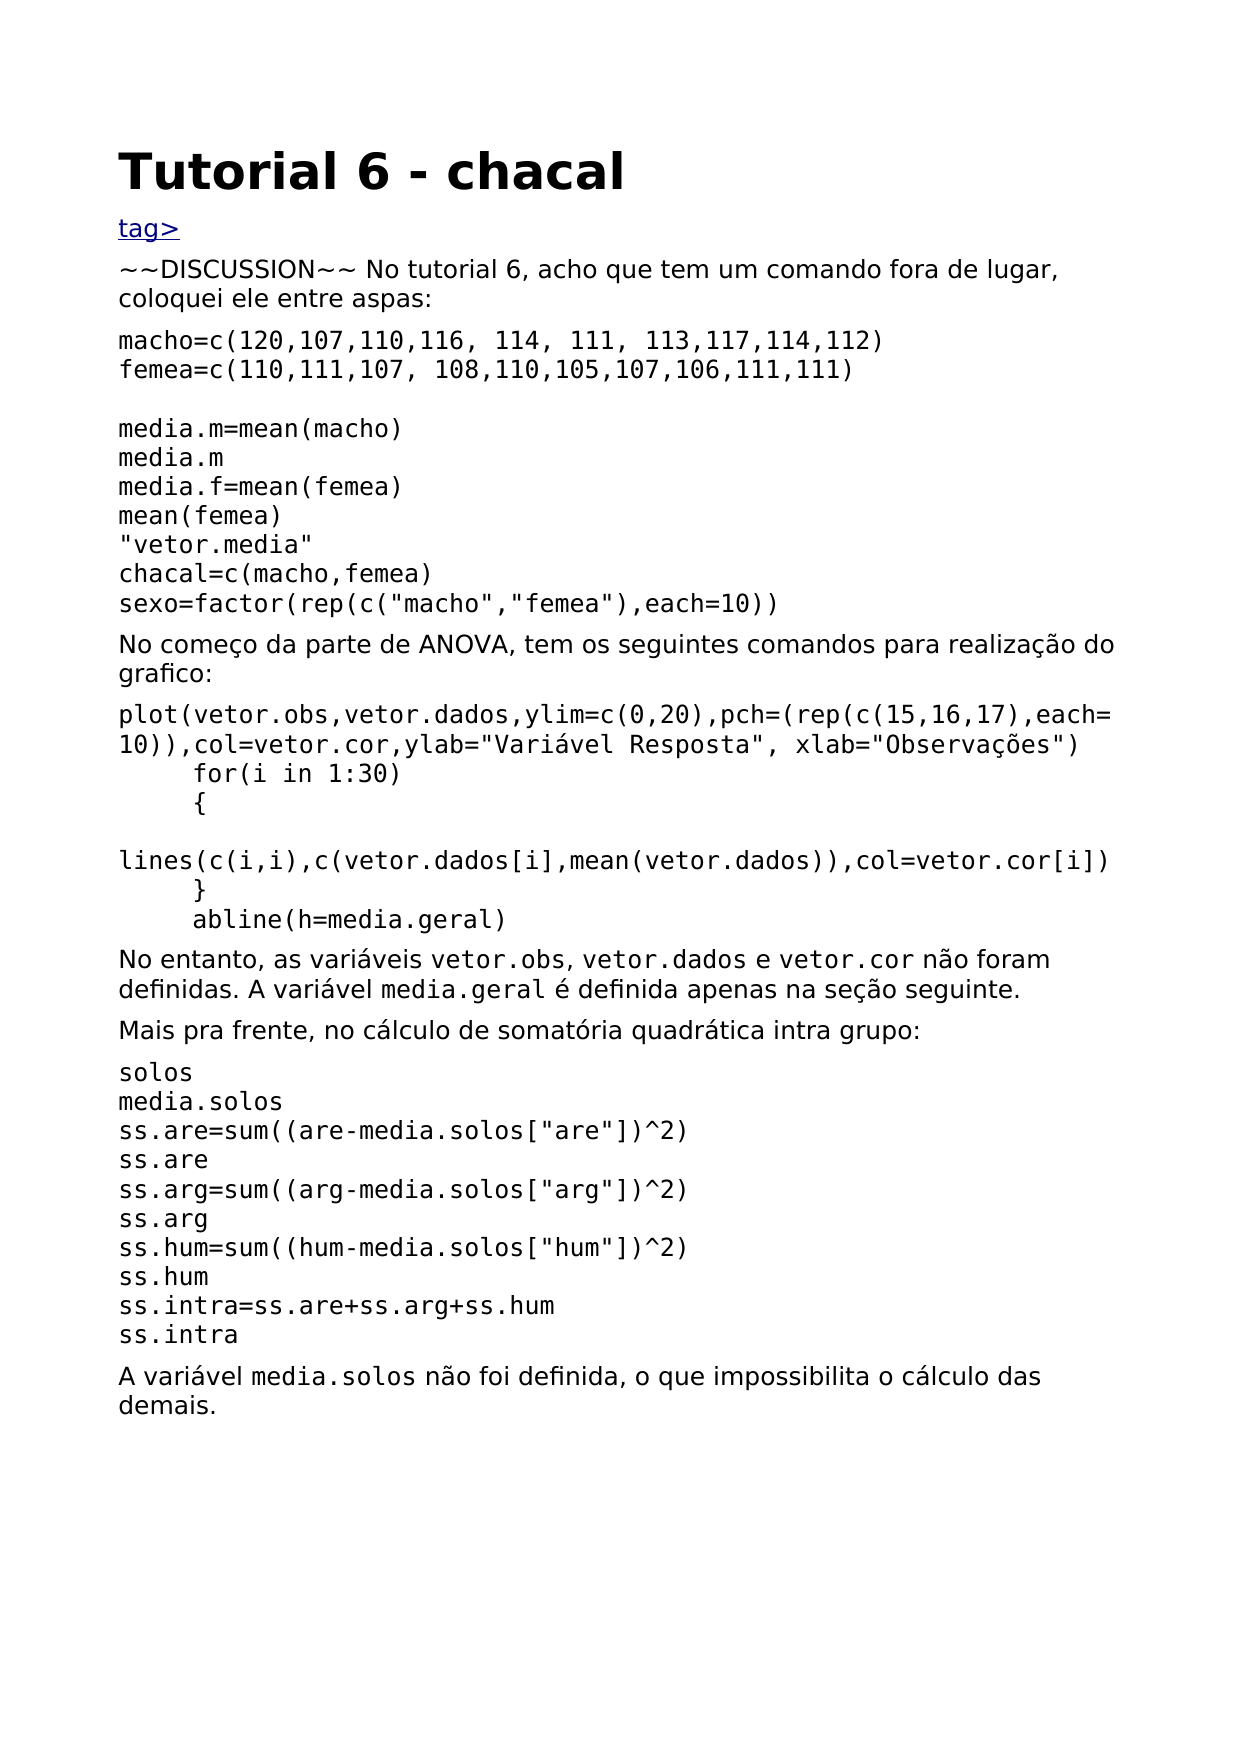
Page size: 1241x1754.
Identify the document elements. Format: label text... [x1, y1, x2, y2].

text No começo da parte de ANOVA, tem os seguintes comandos para realização do grafico: [118, 630, 1122, 688]
subtitle Tutorial 6 - chacal [118, 143, 1122, 201]
text No entanto, as variáveis vetor.obs, vetor.dados e vetor.cor não foram definidas. A variável media.geral é definida apenas na seção seguinte. [118, 946, 1122, 1004]
text ~~DISCUSSION~~ No tutorial 6, acho que tem um comando fora de lugar, coloquei ele entre aspas: [118, 256, 1122, 314]
text tag> [118, 214, 1122, 243]
text plot(vetor.obs,vetor.dados,ylim=c(0,20),pch=(rep(c(15,16,17),each=10)),col=vetor.cor,ylab="Variável Resposta", xlab="Observações") for(i in 1:30) { lines(c(i,i),c(vetor.dados[i],mean(vetor.dados)),col=vetor.cor[i]) } abline(h=media.geral) [118, 701, 1122, 934]
text Mais pra frente, no cálculo de somatória quadrática intra grupo: [118, 1017, 1122, 1046]
text macho=c(120,107,110,116, 114, 111, 113,117,114,112) femea=c(110,111,107, 108,110,105,107,106,111,111) media.m=mean(macho) media.m media.f=mean(femea) mean(femea) "vetor.media" chacal=c(macho,femea) sexo=factor(rep(c("macho","femea"),each=10)) [118, 326, 1122, 618]
text solos media.solos ss.are=sum((are-media.solos["are"])^2) ss.are ss.arg=sum((arg-media.solos["arg"])^2) ss.arg ss.hum=sum((hum-media.solos["hum"])^2) ss.hum ss.intra=ss.are+ss.arg+ss.hum ss.intra [118, 1058, 1122, 1350]
text A variável media.solos não foi definida, o que impossibilita o cálculo das demais. [118, 1362, 1122, 1420]
